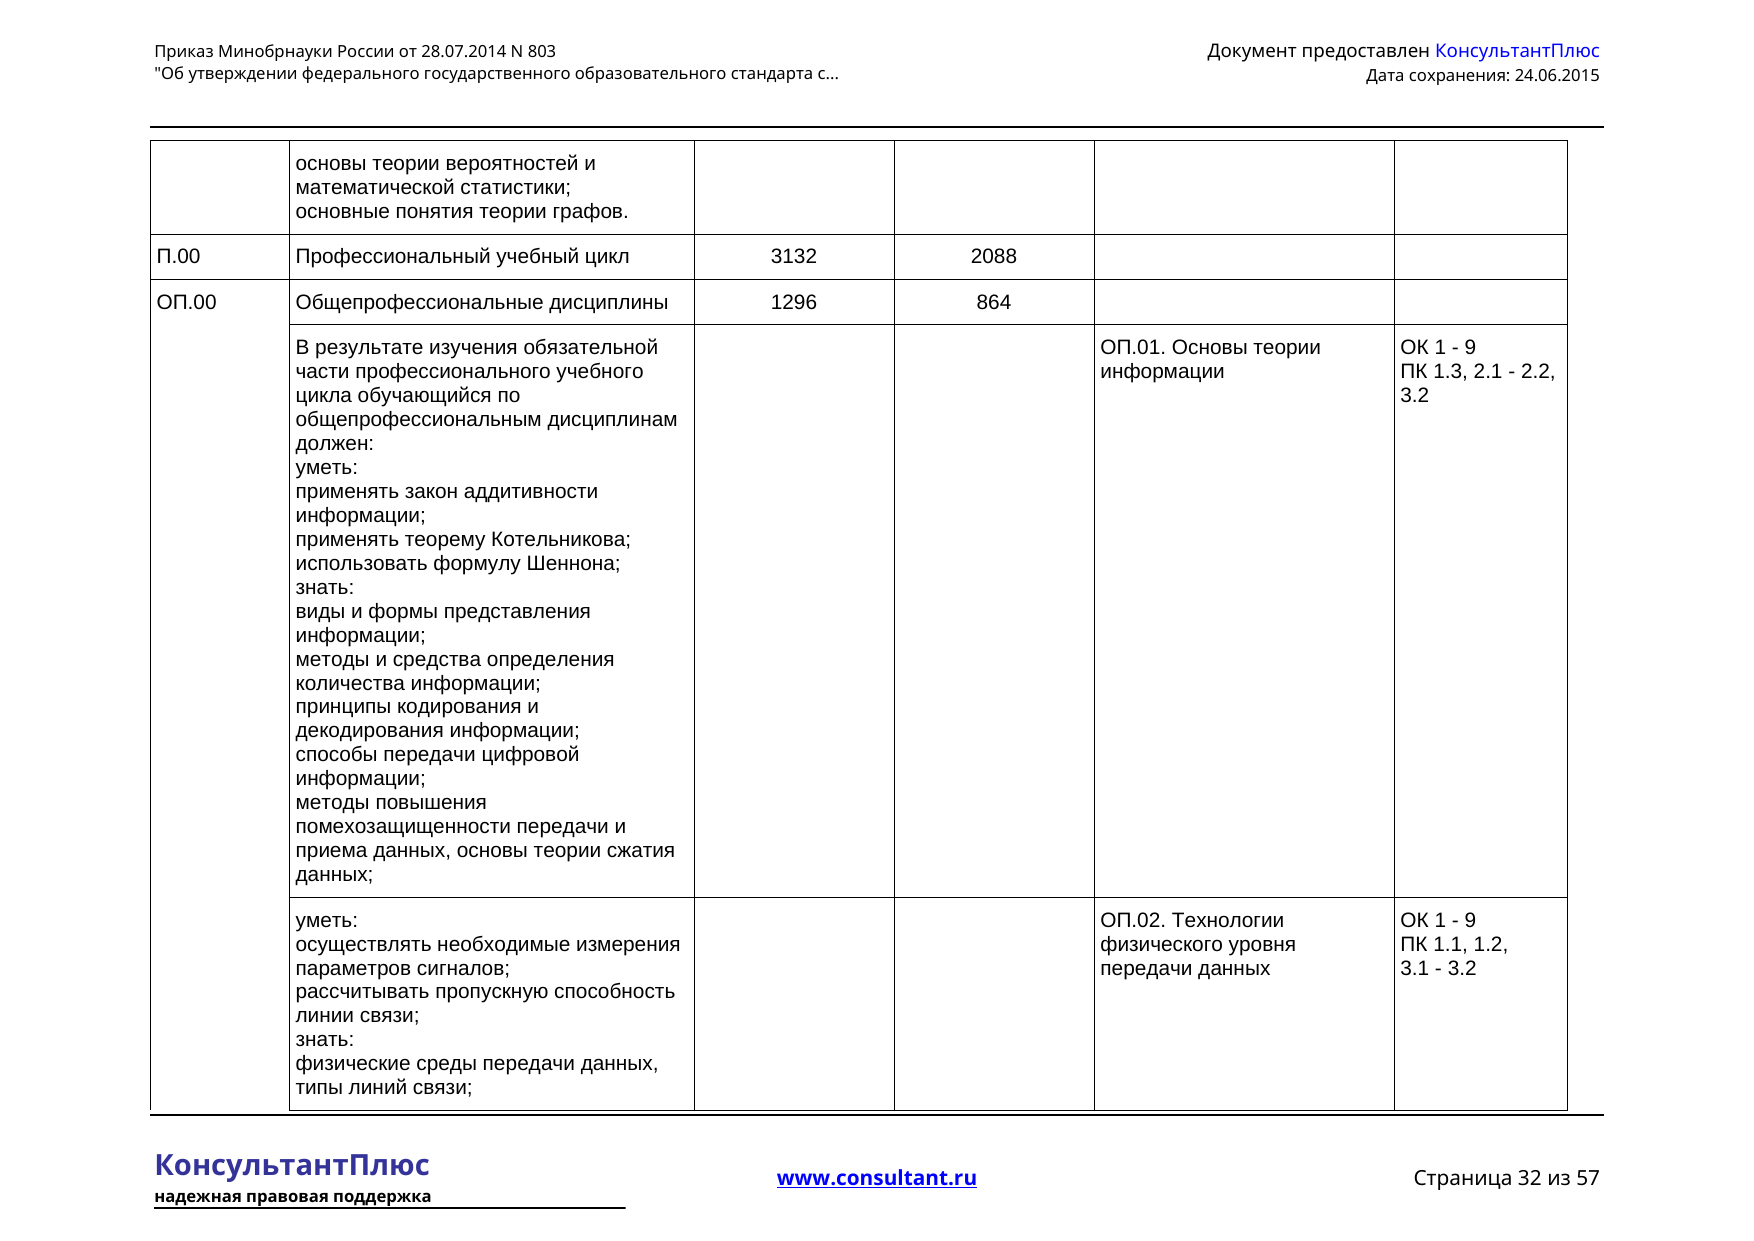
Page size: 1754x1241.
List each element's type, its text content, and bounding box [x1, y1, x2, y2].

table_cell [695, 141, 894, 234]
table_cell [1095, 235, 1394, 279]
table_cell [695, 898, 894, 1110]
table_cell [1395, 280, 1567, 324]
table_cell [1395, 235, 1567, 279]
table_cell [151, 897, 289, 1110]
table_cell [895, 325, 1094, 897]
table_cell [695, 325, 894, 897]
table_cell [1395, 141, 1567, 234]
table_cell [895, 141, 1094, 234]
table_cell [895, 898, 1094, 1110]
table_cell 3132 [695, 235, 894, 279]
table_cell В результате изучения обязательной части профессионального учебного цикла обучающийся по общепрофессиональным дисциплинам должен: уметь: применять закон аддитивности информации; применять теорему Котельникова; использовать формулу Шеннона; знать: виды и формы представления информации; методы и средства определения количества информации; принципы кодирования и декодирования информации; способы передачи цифровой информации; методы повышения помехозащищенности передачи и приема данных, основы теории сжатия данных; [290, 325, 694, 897]
table_cell 1296 [695, 280, 894, 324]
table_cell [1095, 280, 1394, 324]
table_cell ОК 1 - 9 ПК 1.3, 2.1 - 2.2, 3.2 [1395, 325, 1567, 897]
table_cell основы теории вероятностей и математической статистики; основные понятия теории графов. [290, 141, 694, 234]
table_cell Общепрофессиональные дисциплины [290, 280, 694, 324]
table_cell [151, 141, 289, 234]
table_cell уметь: осуществлять необходимые измерения параметров сигналов; рассчитывать пропускную способность линии связи; знать: физические среды передачи данных, типы линий связи; [290, 898, 694, 1110]
table_cell 864 [895, 280, 1094, 324]
table_cell ОП.01. Основы теории информации [1095, 325, 1394, 897]
table_cell П.00 [151, 235, 289, 279]
table_cell ОП.02. Технологии физического уровня передачи данных [1095, 898, 1394, 1110]
table_cell ОП.00 [151, 280, 289, 324]
table_cell Профессиональный учебный цикл [290, 235, 694, 279]
table_cell 2088 [895, 235, 1094, 279]
table_cell [151, 324, 289, 897]
table_cell ОК 1 - 9 ПК 1.1, 1.2, 3.1 - 3.2 [1395, 898, 1567, 1110]
table_cell [1095, 141, 1394, 234]
